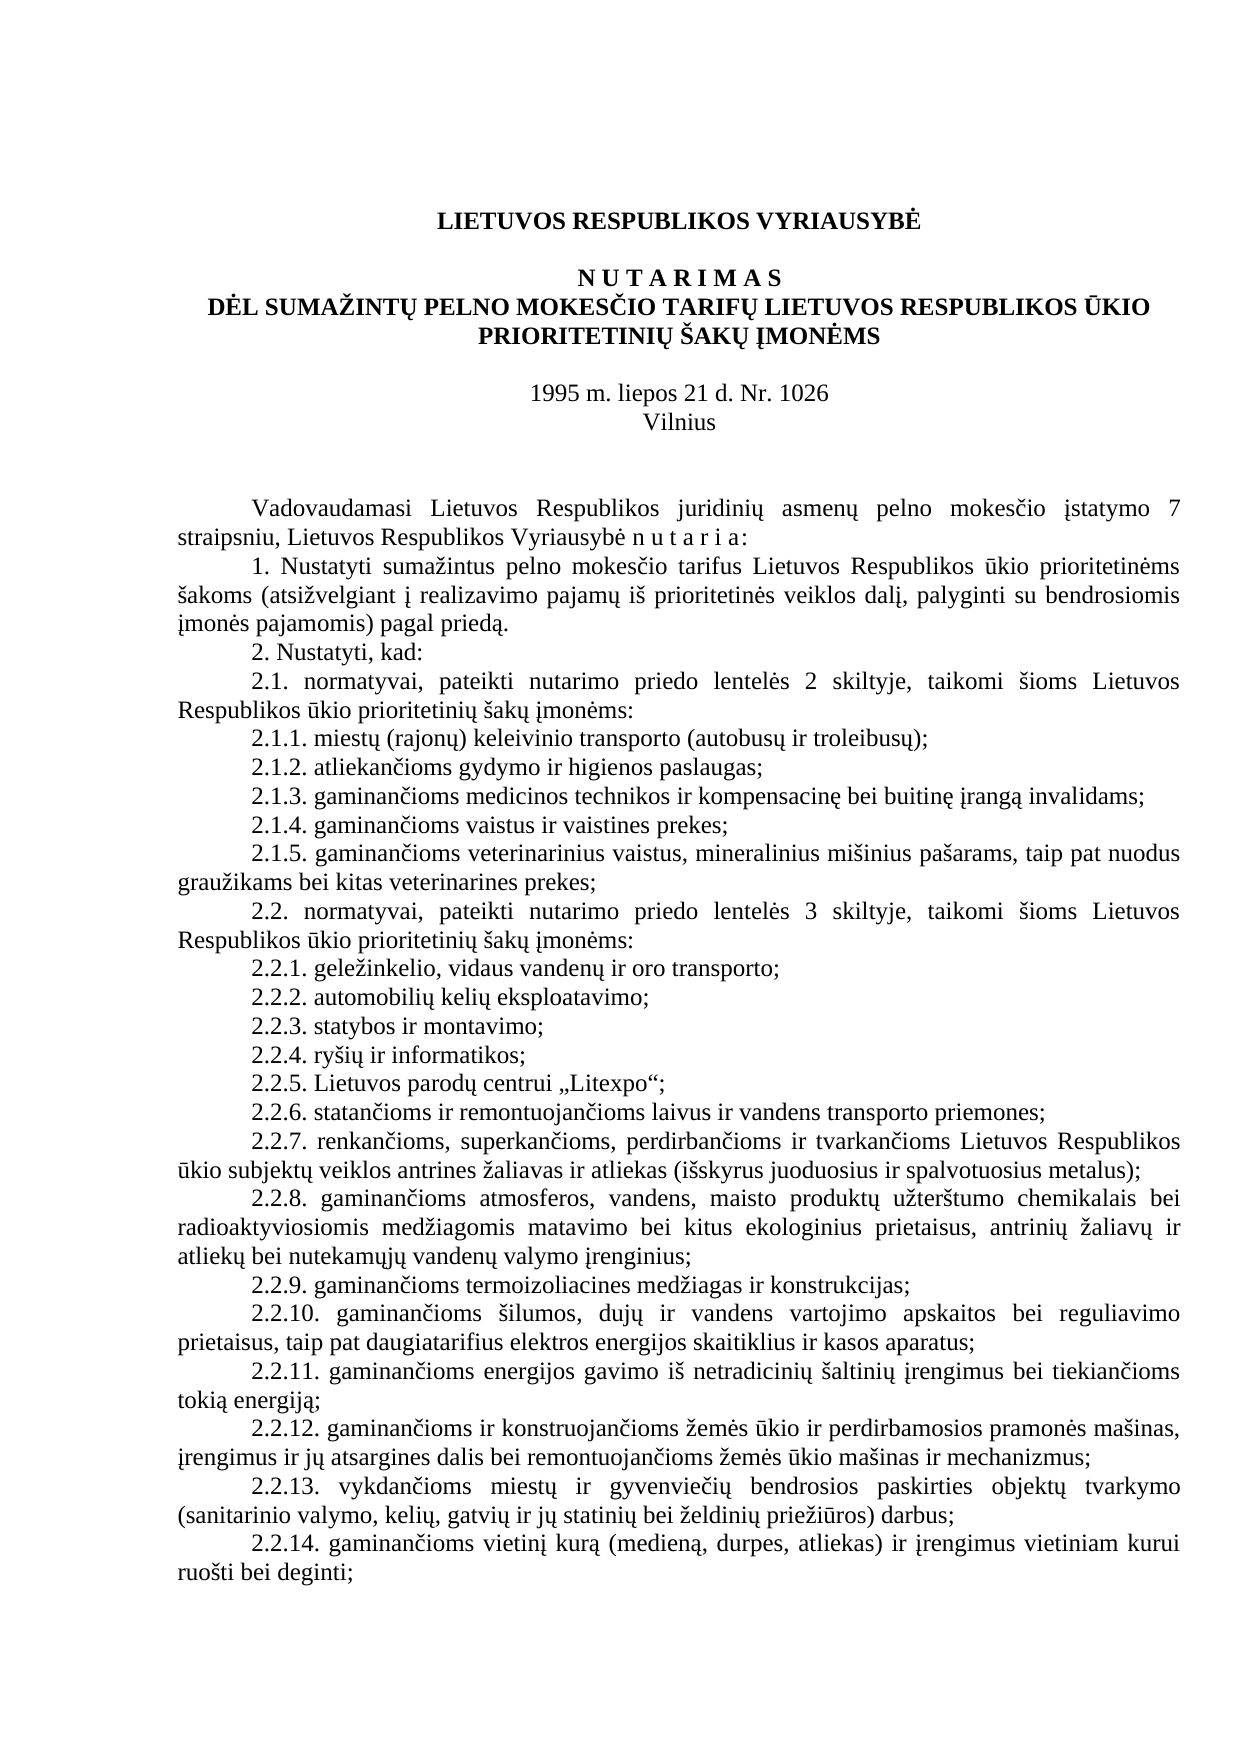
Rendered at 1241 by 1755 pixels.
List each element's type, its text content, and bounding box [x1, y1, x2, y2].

text 2.2.9. gaminančioms termoizoliacines medžiagas ir konstrukcijas; [177, 1270, 1181, 1298]
text 2.1.5. gaminančioms veterinarinius vaistus, mineralinius mišinius pašarams, taip pat nuodus graužikams bei kitas veterinarines prekes; [177, 838, 1181, 896]
text 2.2.12. gaminančioms ir konstruojančioms žemės ūkio ir perdirbamosios pramonės mašinas, įrengimus ir jų atsargines dalis bei remontuojančioms žemės ūkio mašinas ir mechanizmus; [177, 1413, 1181, 1471]
text 2.2.8. gaminančioms atmosferos, vandens, maisto produktų užterštumo chemikalais bei radioaktyviosiomis medžiagomis matavimo bei kitus ekologinius prietaisus, antrinių žaliavų ir atliekų bei nutekamųjų vandenų valymo įrenginius; [177, 1183, 1181, 1270]
text 1. Nustatyti sumažintus pelno mokesčio tarifus Lietuvos Respublikos ūkio prioritetinėms šakoms (atsižvelgiant į realizavimo pajamų iš prioritetinės veiklos dalį, palyginti su bendrosiomis įmonės pajamomis) pagal priedą. [177, 551, 1181, 637]
text LIETUVOS RESPUBLIKOS VYRIAUSYBĖ [177, 206, 1181, 235]
text Vilnius [177, 407, 1181, 436]
text 2.2.3. statybos ir montavimo; [177, 1011, 1181, 1040]
text 2. Nustatyti, kad: [177, 637, 1181, 666]
text 2.1.2. atliekančioms gydymo ir higienos paslaugas; [177, 752, 1181, 781]
text 2.2.1. geležinkelio, vidaus vandenų ir oro transporto; [177, 953, 1181, 982]
text 2.2. normatyvai, pateikti nutarimo priedo lentelės 3 skiltyje, taikomi šioms Lietuvos Respublikos ūkio prioritetinių šakų įmonėms: [177, 896, 1181, 953]
text 2.2.2. automobilių kelių eksploatavimo; [177, 982, 1181, 1011]
text 2.1.3. gaminančioms medicinos technikos ir kompensacinę bei buitinę įrangą invalidams; [177, 781, 1181, 810]
text 2.1. normatyvai, pateikti nutarimo priedo lentelės 2 skiltyje, taikomi šioms Lietuvos Respublikos ūkio prioritetinių šakų įmonėms: [177, 666, 1181, 723]
text 2.2.13. vykdančioms miestų ir gyvenviečių bendrosios paskirties objektų tvarkymo (sanitarinio valymo, kelių, gatvių ir jų statinių bei želdinių priežiūros) darbus; [177, 1471, 1181, 1528]
text DĖL SUMAŽINTŲ PELNO MOKESČIO TARIFŲ LIETUVOS RESPUBLIKOS ŪKIO PRIORITETINIŲ ŠAKŲ ĮMONĖMS [177, 292, 1181, 350]
text 2.2.14. gaminančioms vietinį kurą (medieną, durpes, atliekas) ir įrengimus vietiniam kurui ruošti bei deginti; [177, 1528, 1181, 1586]
text N U T A R I M A S [177, 263, 1181, 292]
text 1995 m. liepos 21 d. Nr. 1026 [177, 378, 1181, 407]
text 2.2.11. gaminančioms energijos gavimo iš netradicinių šaltinių įrengimus bei tiekiančioms tokią energiją; [177, 1356, 1181, 1413]
text 2.2.7. renkančioms, superkančioms, perdirbančioms ir tvarkančioms Lietuvos Respublikos ūkio subjektų veiklos antrines žaliavas ir atliekas (išskyrus juoduosius ir spalvotuosius metalus); [177, 1126, 1181, 1183]
text 2.1.1. miestų (rajonų) keleivinio transporto (autobusų ir troleibusų); [177, 723, 1181, 752]
text 2.1.4. gaminančioms vaistus ir vaistines prekes; [177, 810, 1181, 838]
text 2.2.5. Lietuvos parodų centrui „Litexpo“; [177, 1068, 1181, 1097]
text 2.2.10. gaminančioms šilumos, dujų ir vandens vartojimo apskaitos bei reguliavimo prietaisus, taip pat daugiatarifius elektros energijos skaitiklius ir kasos aparatus; [177, 1298, 1181, 1356]
text Vadovaudamasi Lietuvos Respublikos juridinių asmenų pelno mokesčio įstatymo 7 straipsniu, Lietuvos Respublikos Vyriausybė nutaria: [177, 493, 1181, 551]
text 2.2.6. statančioms ir remontuojančioms laivus ir vandens transporto priemones; [177, 1097, 1181, 1126]
text 2.2.4. ryšių ir informatikos; [177, 1040, 1181, 1068]
